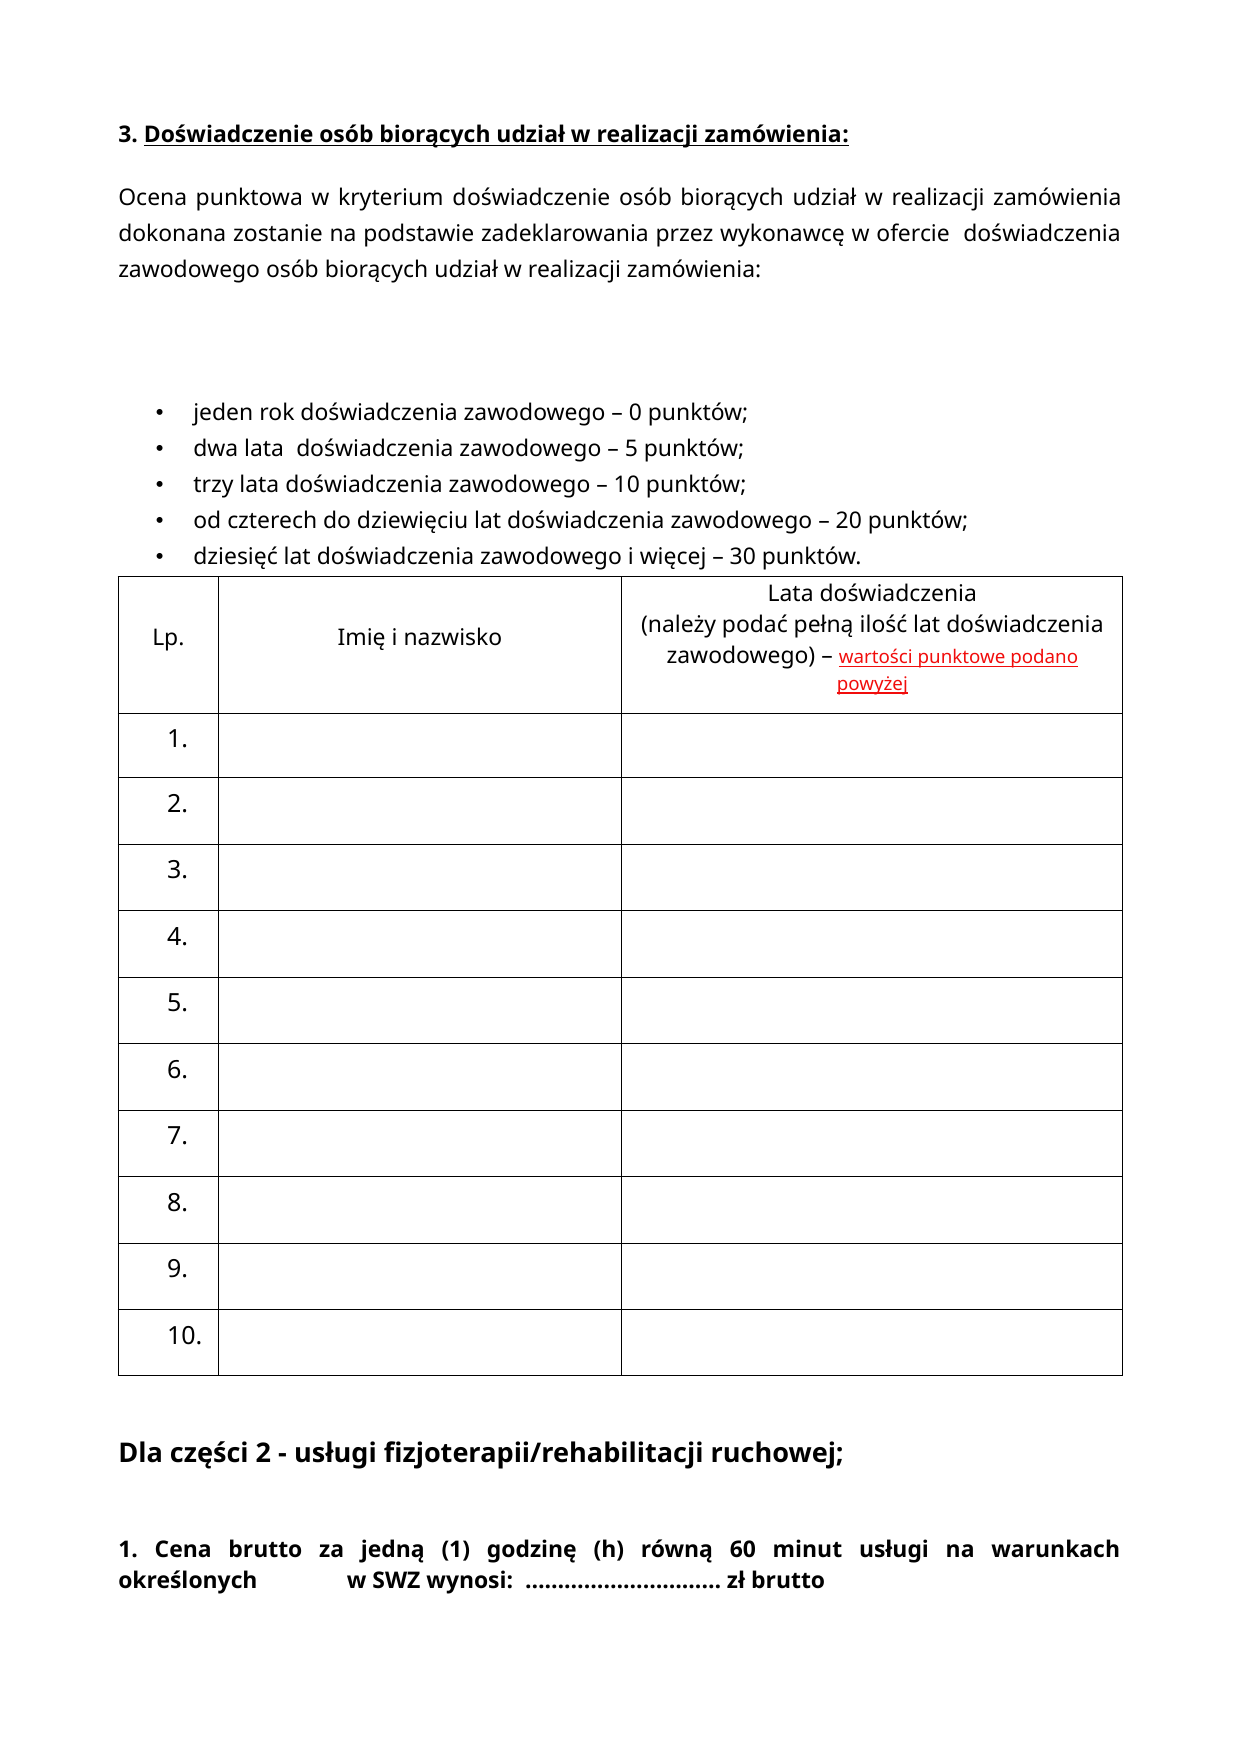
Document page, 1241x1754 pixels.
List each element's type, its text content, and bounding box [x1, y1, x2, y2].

text Dla części 2 - usługi fizjoterapii/rehabilitacji ruchowej; [118, 1433, 1122, 1470]
table_cell [219, 1111, 621, 1176]
table_cell [219, 1310, 621, 1375]
table_cell [219, 911, 621, 977]
table_header Lp. [119, 577, 218, 713]
table_cell [119, 1177, 218, 1242]
table_cell [219, 1244, 621, 1309]
text 3. Doświadczenie osób biorących udział w realizacji zamówienia: [118, 118, 1122, 149]
text 1. Cena brutto za jedną (1) godzinę (h) równą 60 minut usługi na warunkach określonych w SWZ wynosi: ……………...……...… zł brutto [118, 1533, 1122, 1595]
table_cell [622, 1177, 1122, 1242]
table_cell [119, 911, 218, 977]
table_cell [119, 1111, 218, 1176]
table_cell [119, 714, 218, 777]
table_cell [622, 978, 1122, 1043]
table_cell [622, 911, 1122, 977]
table_cell [219, 845, 621, 910]
table_cell [622, 1244, 1122, 1309]
list dwa lata doświadczenia zawodowego – 5 punktów; [156, 432, 1122, 463]
list jeden rok doświadczenia zawodowego – 0 punktów; [156, 396, 1122, 427]
table_cell [119, 978, 218, 1043]
table_header Lata doświadczenia (należy podać pełną ilość lat doświadczenia zawodowego) – wartości punktowe podano powyżej [622, 577, 1122, 713]
table_cell [119, 1244, 218, 1309]
table_cell [119, 778, 218, 844]
table_header Imię i nazwisko [219, 577, 621, 713]
table_cell [119, 1310, 218, 1375]
table_cell [219, 714, 621, 777]
table_cell [622, 778, 1122, 844]
table_cell [119, 845, 218, 910]
table_cell [219, 1044, 621, 1109]
table_cell [219, 1177, 621, 1242]
table_cell [622, 1111, 1122, 1176]
table_cell [119, 1044, 218, 1109]
text Ocena punktowa w kryterium doświadczenie osób biorących udział w realizacji zamówienia dokonana zostanie na podstawie zadeklarowania przez wykonawcę w ofercie doświadczenia zawodowego osób biorących udział w realizacji zamówienia: [118, 181, 1122, 284]
list od czterech do dziewięciu lat doświadczenia zawodowego – 20 punktów; [156, 504, 1122, 535]
table_cell [622, 1310, 1122, 1375]
table_cell [622, 1044, 1122, 1109]
table_cell [219, 978, 621, 1043]
table_cell [622, 845, 1122, 910]
list dziesięć lat doświadczenia zawodowego i więcej – 30 punktów. [156, 540, 1122, 571]
table_cell [219, 778, 621, 844]
table_cell [622, 714, 1122, 777]
list trzy lata doświadczenia zawodowego – 10 punktów; [156, 468, 1122, 499]
